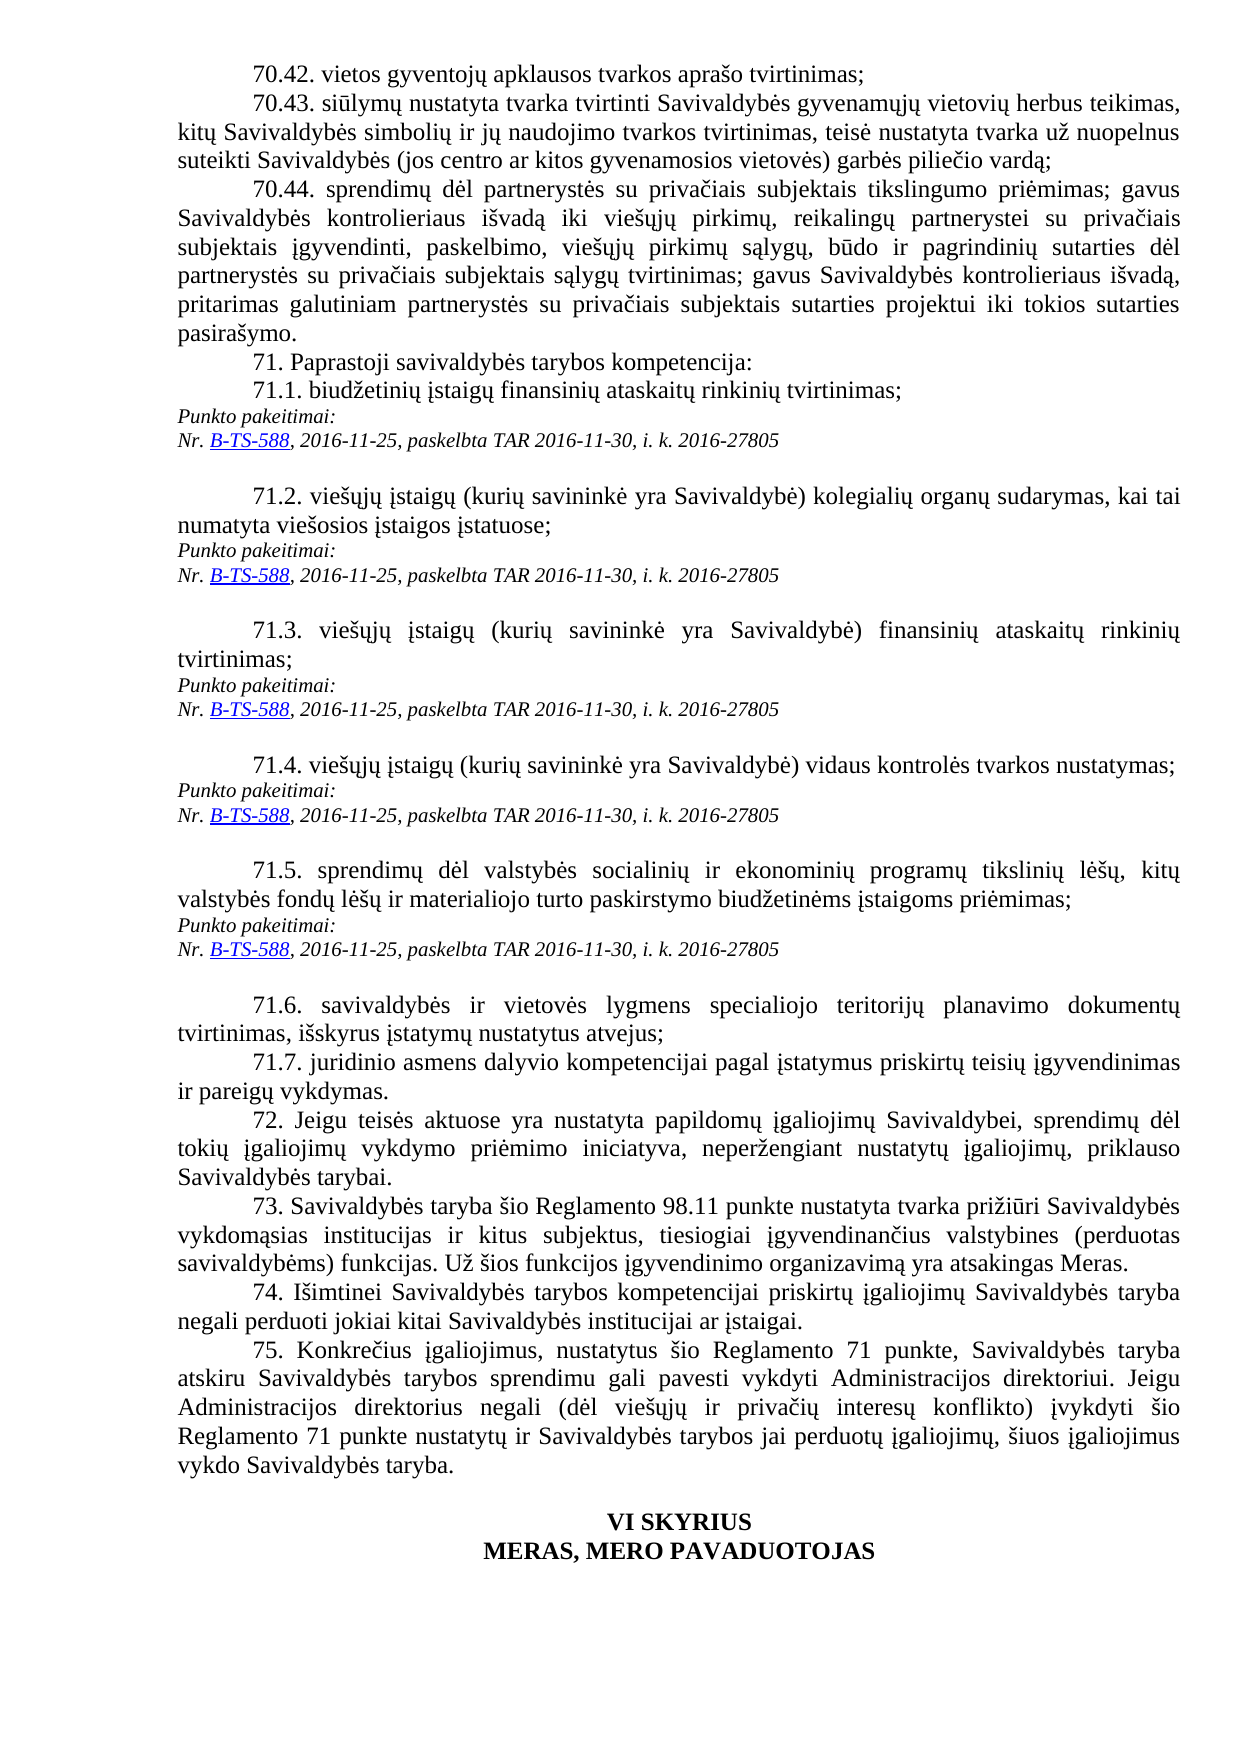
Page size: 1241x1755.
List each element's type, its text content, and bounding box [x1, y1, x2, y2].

text Punkto pakeitimai: [177, 673, 1181, 697]
text VI SKYRIUS [177, 1507, 1181, 1536]
text 70.42. vietos gyventojų apklausos tvarkos aprašo tvirtinimas; [177, 59, 1181, 88]
text 70.44. sprendimų dėl partnerystės su privačiais subjektais tikslingumo priėmimas; gavus Savivaldybės kontrolieriaus išvadą iki viešųjų pirkimų, reikalingų partnerystei su privačiais subjektais įgyvendinti, paskelbimo, viešųjų pirkimų sąlygų, būdo ir pagrindinių sutarties dėl partnerystės su privačiais subjektais sąlygų tvirtinimas; gavus Savivaldybės kontrolieriaus išvadą, pritarimas galutiniam partnerystės su privačiais subjektais sutarties projektui iki tokios sutarties pasirašymo. [177, 174, 1181, 347]
text Nr. B-TS-588, 2016-11-25, paskelbta TAR 2016-11-30, i. k. 2016-27805 [177, 937, 1181, 961]
text Punkto pakeitimai: [177, 913, 1181, 937]
text Punkto pakeitimai: [177, 404, 1181, 428]
text 71.1. biudžetinių įstaigų finansinių ataskaitų rinkinių tvirtinimas; [177, 375, 1181, 404]
text 71.6. savivaldybės ir vietovės lygmens specialiojo teritorijų planavimo dokumentų tvirtinimas, išskyrus įstatymų nustatytus atvejus; [177, 990, 1181, 1047]
text 75. Konkrečius įgaliojimus, nustatytus šio Reglamento 71 punkte, Savivaldybės taryba atskiru Savivaldybės tarybos sprendimu gali pavesti vykdyti Administracijos direktoriui. Jeigu Administracijos direktorius negali (dėl viešųjų ir privačių interesų konflikto) įvykdyti šio Reglamento 71 punkte nustatytų ir Savivaldybės tarybos jai perduotų įgaliojimų, šiuos įgaliojimus vykdo Savivaldybės taryba. [177, 1335, 1181, 1478]
text 70.43. siūlymų nustatyta tvarka tvirtinti Savivaldybės gyvenamųjų vietovių herbus teikimas, kitų Savivaldybės simbolių ir jų naudojimo tvarkos tvirtinimas, teisė nustatyta tvarka už nuopelnus suteikti Savivaldybės (jos centro ar kitos gyvenamosios vietovės) garbės piliečio vardą; [177, 88, 1181, 174]
text 74. Išimtinei Savivaldybės tarybos kompetencijai priskirtų įgaliojimų Savivaldybės taryba negali perduoti jokiai kitai Savivaldybės institucijai ar įstaigai. [177, 1277, 1181, 1335]
text 71. Paprastoji savivaldybės tarybos kompetencija: [177, 347, 1181, 375]
text Punkto pakeitimai: [177, 778, 1181, 802]
text Nr. B-TS-588, 2016-11-25, paskelbta TAR 2016-11-30, i. k. 2016-27805 [177, 802, 1181, 827]
text 72. Jeigu teisės aktuose yra nustatyta papildomų įgaliojimų Savivaldybei, sprendimų dėl tokių įgaliojimų vykdymo priėmimo iniciatyva, neperžengiant nustatytų įgaliojimų, priklauso Savivaldybės tarybai. [177, 1105, 1181, 1191]
text Nr. B-TS-588, 2016-11-25, paskelbta TAR 2016-11-30, i. k. 2016-27805 [177, 697, 1181, 721]
text 71.4. viešųjų įstaigų (kurių savininkė yra Savivaldybė) vidaus kontrolės tvarkos nustatymas; [177, 750, 1181, 778]
text Nr. B-TS-588, 2016-11-25, paskelbta TAR 2016-11-30, i. k. 2016-27805 [177, 428, 1181, 452]
text 71.5. sprendimų dėl valstybės socialinių ir ekonominių programų tikslinių lėšų, kitų valstybės fondų lėšų ir materialiojo turto paskirstymo biudžetinėms įstaigoms priėmimas; [177, 855, 1181, 913]
text 71.3. viešųjų įstaigų (kurių savininkė yra Savivaldybė) finansinių ataskaitų rinkinių tvirtinimas; [177, 615, 1181, 673]
text 73. Savivaldybės taryba šio Reglamento 98.11 punkte nustatyta tvarka prižiūri Savivaldybės vykdomąsias institucijas ir kitus subjektus, tiesiogiai įgyvendinančius valstybines (perduotas savivaldybėms) funkcijas. Už šios funkcijos įgyvendinimo organizavimą yra atsakingas Meras. [177, 1191, 1181, 1277]
text MERAS, MERO PAVADUOTOJAS [177, 1536, 1181, 1565]
text 71.7. juridinio asmens dalyvio kompetencijai pagal įstatymus priskirtų teisių įgyvendinimas ir pareigų vykdymas. [177, 1047, 1181, 1105]
text 71.2. viešųjų įstaigų (kurių savininkė yra Savivaldybė) kolegialių organų sudarymas, kai tai numatyta viešosios įstaigos įstatuose; [177, 481, 1181, 538]
text Punkto pakeitimai: [177, 538, 1181, 562]
text Nr. B-TS-588, 2016-11-25, paskelbta TAR 2016-11-30, i. k. 2016-27805 [177, 562, 1181, 587]
